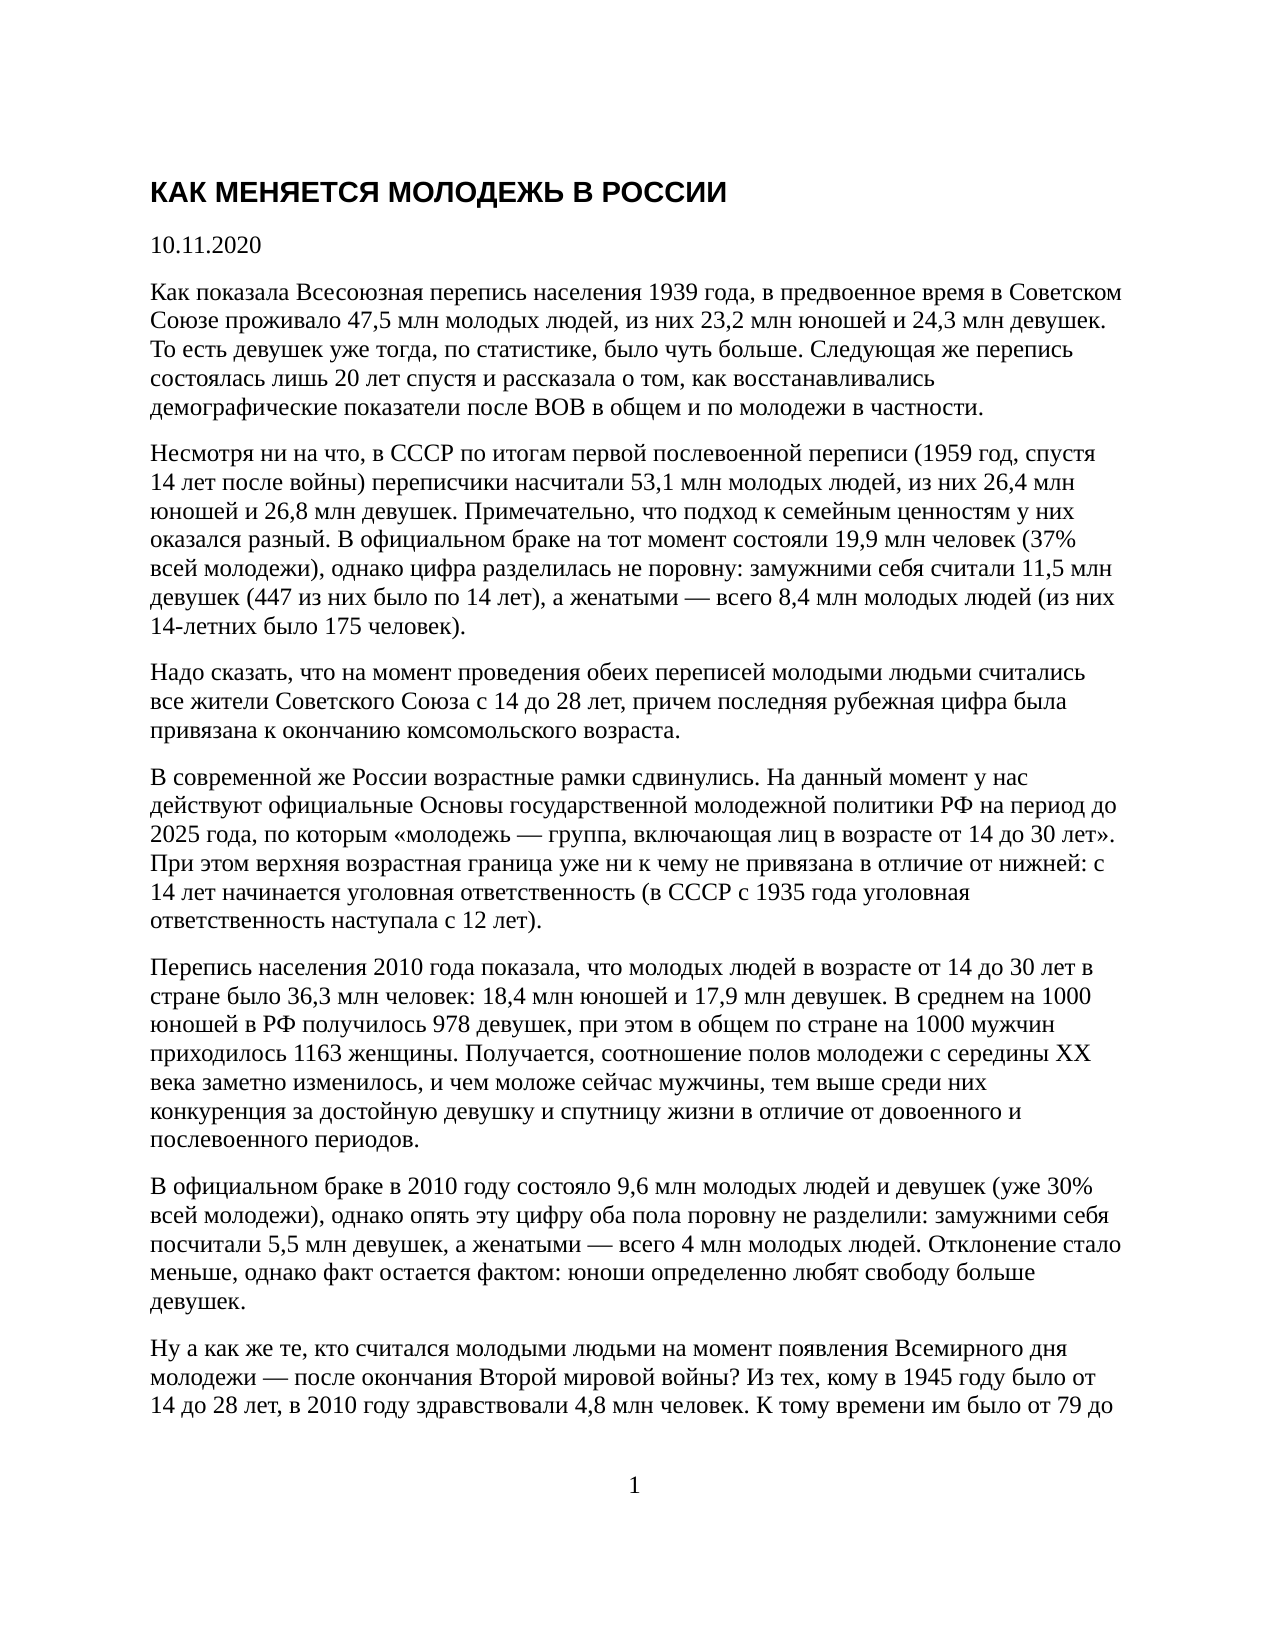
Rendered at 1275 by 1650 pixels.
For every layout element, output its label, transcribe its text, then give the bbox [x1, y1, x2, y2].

text Перепись населения 2010 года показала, что молодых людей в возрасте от 14 до 30 лет в стране было 36,3 млн человек: 18,4 млн юношей и 17,9 млн девушек. В среднем на 1000 юношей в РФ получилось 978 девушек, при этом в общем по стране на 1000 мужчин приходилось 1163 женщины. Получается, соотношение полов молодежи с середины XX века заметно изменилось, и чем моложе сейчас мужчины, тем выше среди них конкуренция за достойную девушку и спутницу жизни в отличие от довоенного и послевоенного периодов. [150, 952, 1125, 1153]
text В современной же России возрастные рамки сдвинулись. На данный момент у нас действуют официальные Основы государственной молодежной политики РФ на период до 2025 года, по которым «молодежь — группа, включающая лиц в возрасте от 14 до 30 лет». При этом верхняя возрастная граница уже ни к чему не привязана в отличие от нижней: с 14 лет начинается уголовная ответственность (в СССР с 1935 года уголовная ответственность наступала с 12 лет). [150, 762, 1125, 934]
text В официальном браке в 2010 году состояло 9,6 млн молодых людей и девушек (уже 30% всей молодежи), однако опять эту цифру оба пола поровну не разделили: замужними себя посчитали 5,5 млн девушек, а женатыми — всего 4 млн молодых людей. Отклонение стало меньше, однако факт остается фактом: юноши определенно любят свободу больше девушек. [150, 1171, 1125, 1315]
text Ну а как же те, кто считался молодыми людьми на момент появления Всемирного дня молодежи — после окончания Второй мировой войны? Из тех, кому в 1945 году было от 14 до 28 лет, в 2010 году здравствовали 4,8 млн человек. К тому времени им было от 79 до [150, 1333, 1125, 1419]
text 10.11.2020 [150, 230, 1125, 259]
text Надо сказать, что на момент проведения обеих переписей молодыми людьми считались все жители Советского Союза с 14 до 28 лет, причем последняя рубежная цифра была привязана к окончанию комсомольского возраста. [150, 657, 1125, 744]
subtitle КАК МЕНЯЕТСЯ МОЛОДЕЖЬ В РОССИИ [150, 175, 1125, 208]
text Несмотря ни на что, в СССР по итогам первой послевоенной переписи (1959 год, спустя 14 лет после войны) переписчики насчитали 53,1 млн молодых людей, из них 26,4 млн юношей и 26,8 млн девушек. Примечательно, что подход к семейным ценностям у них оказался разный. В официальном браке на тот момент состояли 19,9 млн человек (37% всей молодежи), однако цифра разделилась не поровну: замужними себя считали 11,5 млн девушек (447 из них было по 14 лет), а женатыми — всего 8,4 млн молодых людей (из них 14-летних было 175 человек). [150, 438, 1125, 639]
text Как показала Всесоюзная перепись населения 1939 года, в предвоенное время в Советском Союзе проживало 47,5 млн молодых людей, из них 23,2 млн юношей и 24,3 млн девушек. То есть девушек уже тогда, по статистике, было чуть больше. Следующая же перепись состоялась лишь 20 лет спустя и рассказала о том, как восстанавливались демографические показатели после ВОВ в общем и по молодежи в частности. [150, 277, 1125, 420]
